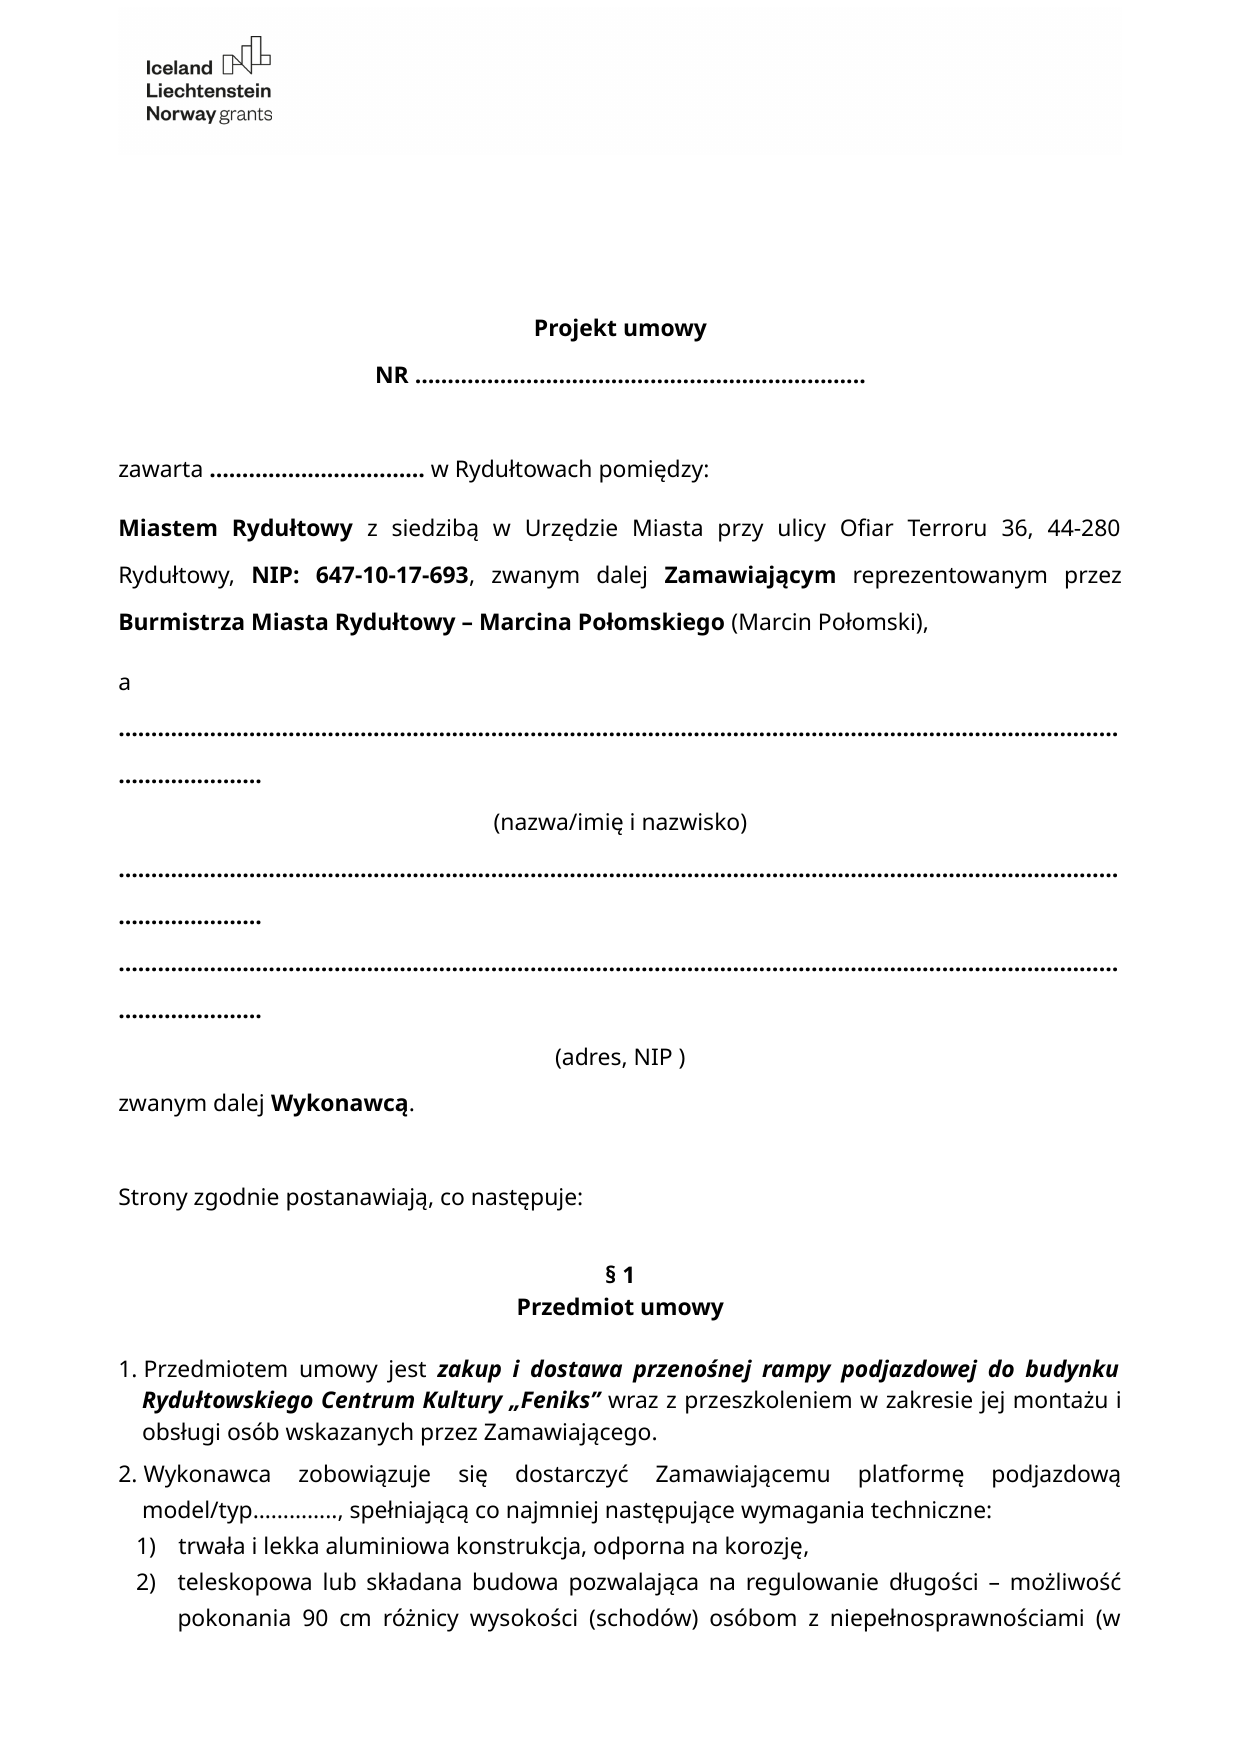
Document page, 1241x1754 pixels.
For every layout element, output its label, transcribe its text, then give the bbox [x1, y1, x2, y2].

text zawarta …………………………… w Rydułtowach pomiędzy: [118, 453, 1122, 484]
text zwanym dalej Wykonawcą. [118, 1087, 1122, 1118]
text NR …………………………………………………………... [118, 359, 1122, 390]
text …………………………………………………………………………………………………………………………………………………………. [118, 853, 1122, 931]
text Miastem Rydułtowy z siedzibą w Urzędzie Miasta przy ulicy Ofiar Terroru 36, 44-280 Rydułtowy, NIP: 647-10-17-693, zwanym dalej Zamawiającym reprezentowanym przez Burmistrza Miasta Rydułtowy – Marcina Połomskiego (Marcin Połomski), [118, 512, 1122, 637]
picture [118, 7, 1123, 155]
text Strony zgodnie postanawiają, co następuje: [118, 1181, 1122, 1212]
subtitle § 1 [118, 1259, 1122, 1290]
list trwała i lekka aluminiowa konstrukcja, odporna na korozję, [136, 1530, 1122, 1562]
text a [118, 665, 1122, 697]
text Projekt umowy [118, 312, 1122, 343]
list Wykonawca zobowiązuje się dostarczyć Zamawiającemu platformę podjazdową model/typ………….., spełniającą co najmniej następujące wymagania techniczne: [118, 1458, 1122, 1526]
text …………………………………………………………………………………………………………………………………………………………. [118, 947, 1122, 1025]
list Przedmiotem umowy jest zakup i dostawa przenośnej rampy podjazdowej do budynku Rydułtowskiego Centrum Kultury „Feniks” wraz z przeszkoleniem w zakresie jej montażu i obsługi osób wskazanych przez Zamawiającego. [118, 1353, 1122, 1447]
text …………………………………………………………………………………………………………………………………………………………. [118, 712, 1122, 790]
text (adres, NIP ) [118, 1040, 1122, 1072]
text (nazwa/imię i nazwisko) [118, 806, 1122, 837]
text Przedmiot umowy [118, 1290, 1122, 1322]
list teleskopowa lub składana budowa pozwalająca na regulowanie długości – możliwość pokonania 90 cm różnicy wysokości (schodów) osóbom z niepełnosprawnościami (w [136, 1566, 1122, 1633]
